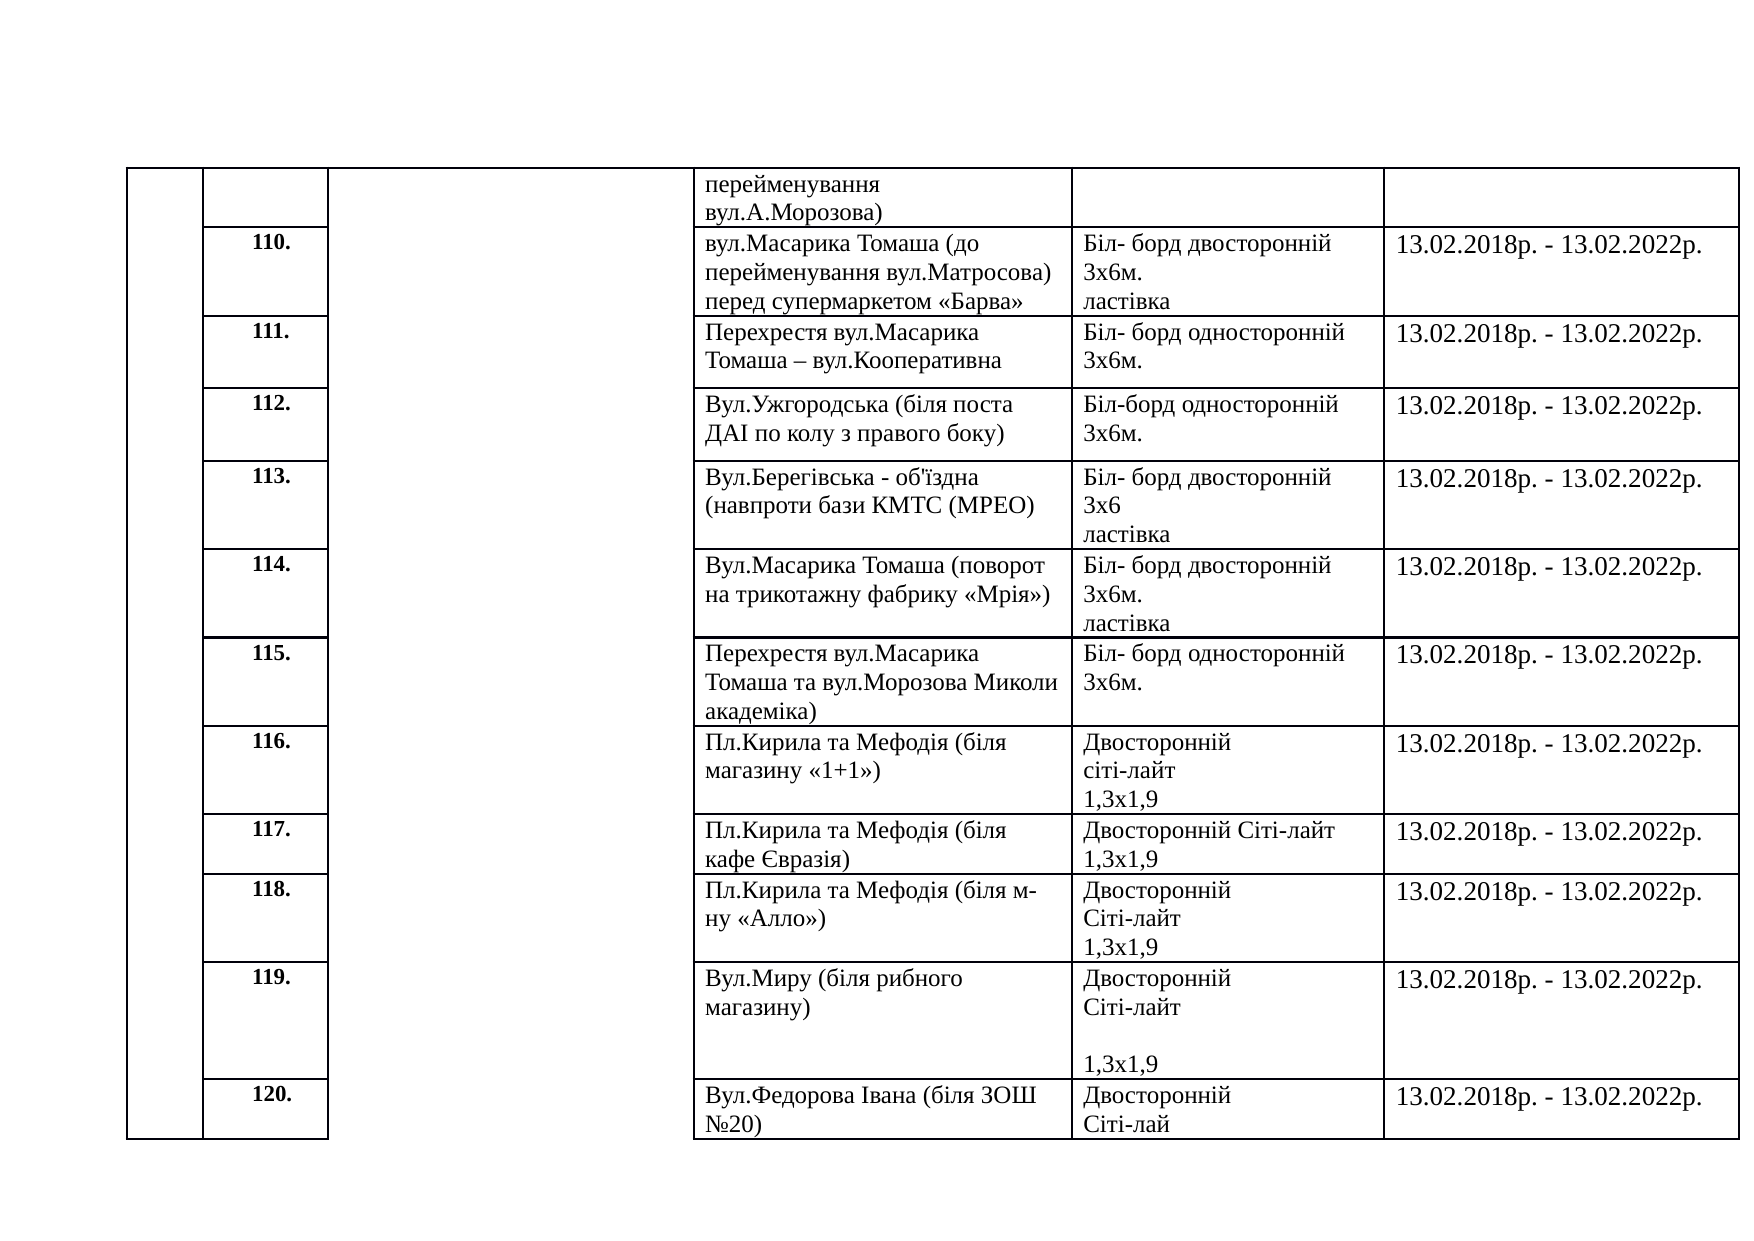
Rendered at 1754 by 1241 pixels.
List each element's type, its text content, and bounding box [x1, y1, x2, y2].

table_cell [329, 169, 693, 1138]
table_cell 13.02.2018р. - 13.02.2022р. [1385, 317, 1738, 387]
table_cell 13.02.2018р. - 13.02.2022р. [1385, 389, 1738, 460]
table_cell Двосторонній Сіті-лай [1073, 1080, 1383, 1138]
table_cell Пл.Кирила та Мефодія (біля кафе Євразія) [695, 815, 1071, 873]
table_cell [204, 875, 327, 961]
table_cell [204, 963, 327, 1078]
table_cell [204, 169, 327, 226]
table_cell [204, 727, 327, 813]
table_cell Вул.Ужгородська (біля поста ДАІ по колу з правого боку) [695, 389, 1071, 460]
table_cell Двосторонній Сіті-лайт 1,3х1,9 [1073, 875, 1383, 961]
table_cell Перехрестя вул.Масарика Томаша – вул.Кооперативна [695, 317, 1071, 387]
table_cell Біл- борд односторонній 3х6м. [1073, 317, 1383, 387]
table_cell Біл- борд двосторонній 3х6 ластівка [1073, 462, 1383, 548]
table_cell 13.02.2018р. - 13.02.2022р. [1385, 550, 1738, 636]
table_cell [1073, 169, 1383, 226]
table_cell 13.02.2018р. - 13.02.2022р. [1385, 815, 1738, 873]
table_cell Вул.Масарика Томаша (поворот на трикотажну фабрику «Мрія») [695, 550, 1071, 636]
table_cell Вул.Миру (біля рибного магазину) [695, 963, 1071, 1078]
table_cell Біл- борд двосторонній 3х6м. ластівка [1073, 550, 1383, 636]
table_cell 13.02.2018р. - 13.02.2022р. [1385, 462, 1738, 548]
table_cell Біл- борд односторонній 3х6м. [1073, 639, 1383, 725]
table_cell перейменування вул.А.Морозова) [695, 169, 1071, 226]
table_cell вул.Масарика Томаша (до перейменування вул.Матросова) перед супермаркетом «Барва» [695, 228, 1071, 314]
table_cell Двосторонній сіті-лайт 1,3х1,9 [1073, 727, 1383, 813]
table_cell [204, 228, 327, 314]
table_cell [204, 550, 327, 636]
table_cell Двосторонній Сіті-лайт 1,3х1,9 [1073, 963, 1383, 1078]
table_cell [204, 389, 327, 460]
table_cell Біл- борд двосторонній 3х6м. ластівка [1073, 228, 1383, 314]
table_cell Вул.Федорова Івана (біля ЗОШ №20) [695, 1080, 1071, 1138]
table_cell 13.02.2018р. - 13.02.2022р. [1385, 963, 1738, 1078]
table_cell [128, 169, 202, 1138]
table_cell Перехрестя вул.Масарика Томаша та вул.Морозова Миколи академіка) [695, 639, 1071, 725]
table_cell 13.02.2018р. - 13.02.2022р. [1385, 639, 1738, 725]
table_cell Пл.Кирила та Мефодія (біля м-ну «Алло») [695, 875, 1071, 961]
table_cell [204, 1080, 327, 1138]
table_cell 13.02.2018р. - 13.02.2022р. [1385, 727, 1738, 813]
table_cell [204, 639, 327, 725]
table_cell 13.02.2018р. - 13.02.2022р. [1385, 1080, 1738, 1138]
table_cell [204, 815, 327, 873]
table_cell Вул.Берегівська - об'їздна (навпроти бази КМТС (МРЕО) [695, 462, 1071, 548]
table_cell Двосторонній Сіті-лайт 1,3х1,9 [1073, 815, 1383, 873]
table_cell Пл.Кирила та Мефодія (біля магазину «1+1») [695, 727, 1071, 813]
table_cell [204, 317, 327, 387]
table_cell 13.02.2018р. - 13.02.2022р. [1385, 228, 1738, 314]
table_cell 13.02.2018р. - 13.02.2022р. [1385, 875, 1738, 961]
table_cell [1385, 169, 1738, 226]
table_cell Біл-борд односторонній 3х6м. [1073, 389, 1383, 460]
table_cell [204, 462, 327, 548]
